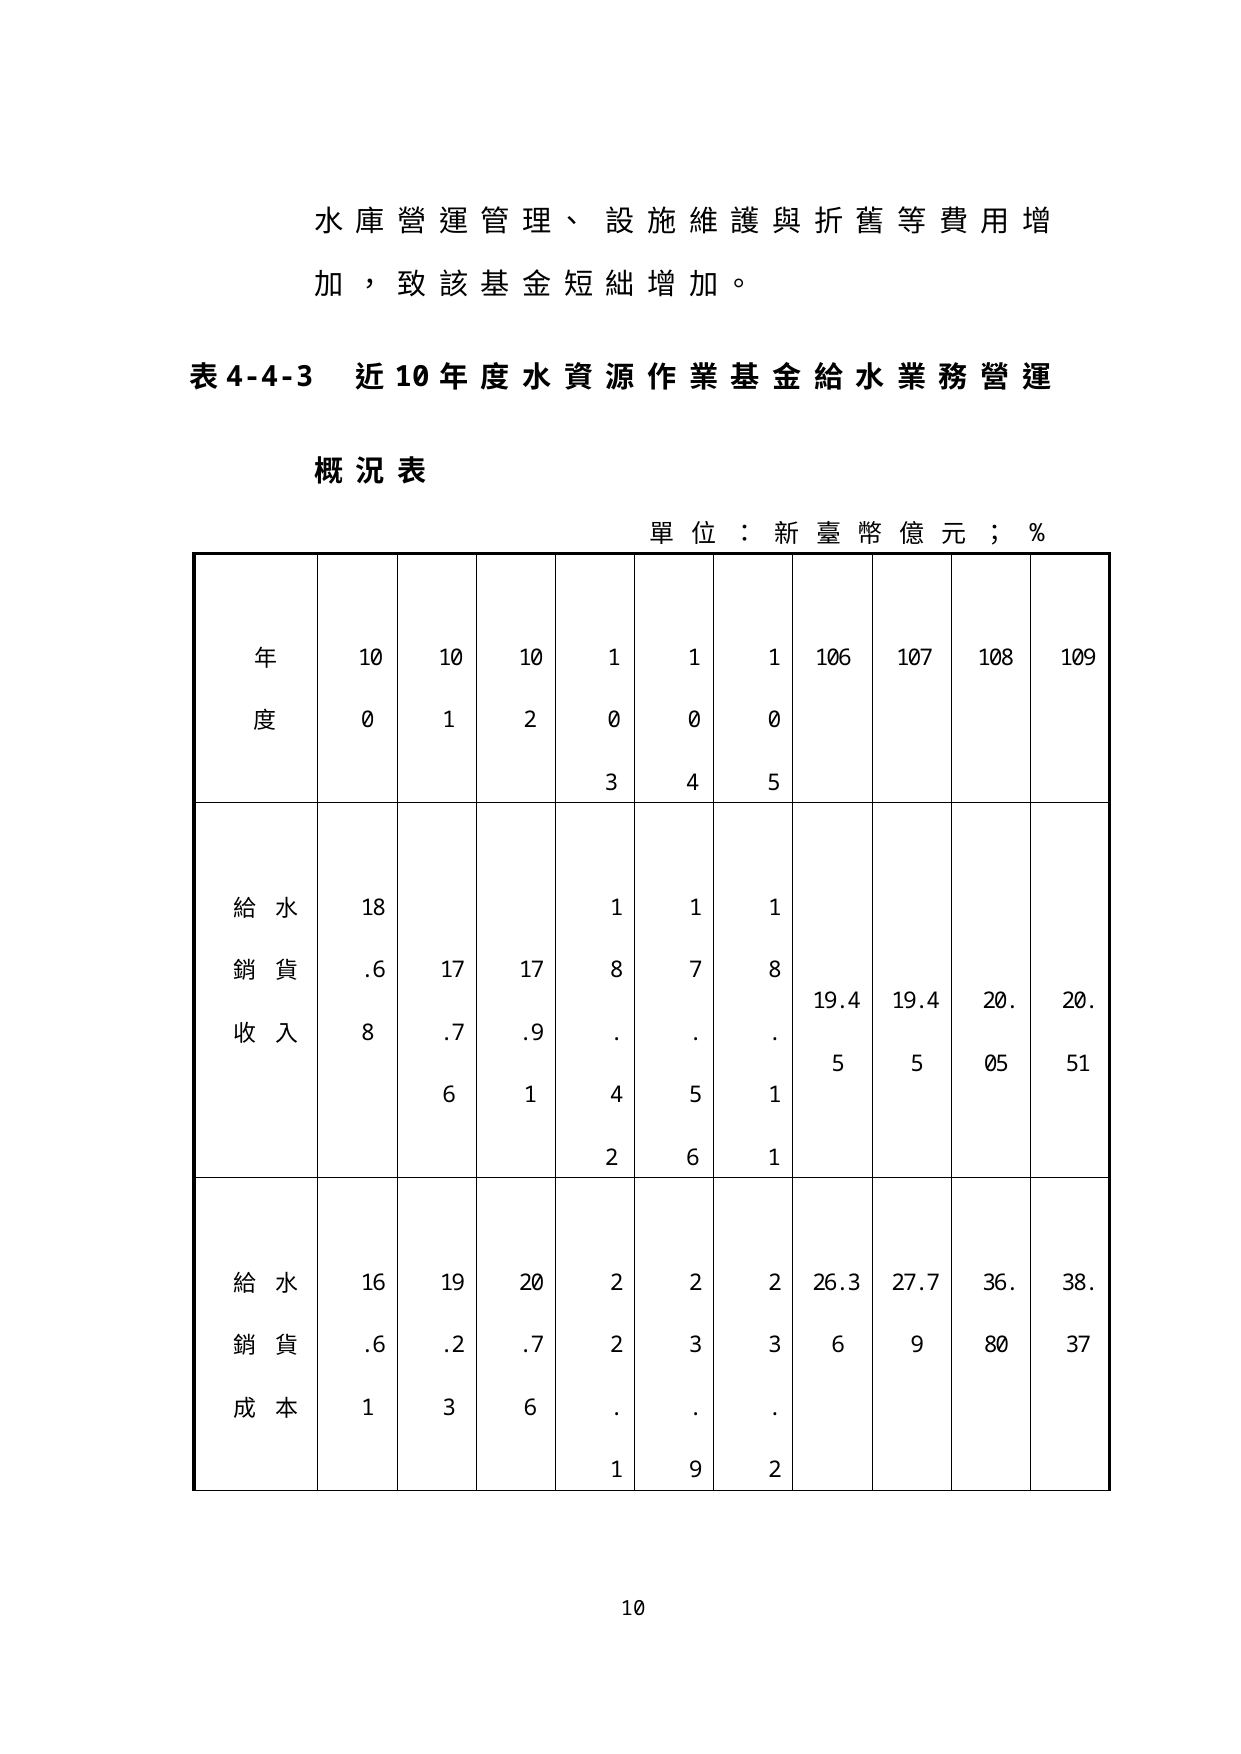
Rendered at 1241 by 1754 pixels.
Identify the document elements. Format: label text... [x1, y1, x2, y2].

table_cell 27.79 [873, 1178, 951, 1490]
table_cell 23.2 [714, 1178, 792, 1490]
table_cell 20.76 [477, 1178, 555, 1490]
table_header 101 [398, 555, 476, 802]
table_cell 18.68 [318, 803, 397, 1177]
table_header 104 [635, 555, 713, 802]
table_header 年度 [196, 555, 317, 802]
table_cell 19.45 [873, 803, 951, 1177]
table_header 100 [318, 555, 397, 802]
table_header 109 [1031, 555, 1108, 802]
table_cell 給水銷貨收入 [196, 803, 317, 1177]
table_cell 20.51 [1031, 803, 1108, 1177]
table_cell 18.42 [556, 803, 634, 1177]
table_header 103 [556, 555, 634, 802]
table_cell 19.45 [793, 803, 872, 1177]
table_cell 26.36 [793, 1178, 872, 1490]
table_cell 給水銷貨成本 [196, 1178, 317, 1490]
table_header 106 [793, 555, 872, 802]
table_header 107 [873, 555, 951, 802]
table_cell 22.1 [556, 1178, 634, 1490]
table_cell 19.23 [398, 1178, 476, 1490]
table_cell 17.91 [477, 803, 555, 1177]
table_header 108 [952, 555, 1030, 802]
table_cell 23.9 [635, 1178, 713, 1490]
table_cell 16.61 [318, 1178, 397, 1490]
table_cell 20.05 [952, 803, 1030, 1177]
table_header 102 [477, 555, 555, 802]
table_cell 18.11 [714, 803, 792, 1177]
table_cell 17.76 [398, 803, 476, 1177]
table_cell 17.56 [635, 803, 713, 1177]
text 表4-4-3 近10年度水資源作業基金給水業務營運概況表 [183, 302, 1058, 490]
text 1.水資源作業基金給水業務已連續9年虧損，且108年度起成本率高逾180%：有關政府所興建管理之水庫，依水利法第89之1條規定，後續使用費收入等納入「水資源作業基金」，專供水庫營運管理及維護之用；現行水利署主管14個水庫，分由所屬北、中、南區水資源局管理，該基金給水業務自101年度起已連續9年呈虧損，且成本率逐年上升，108及109年度已高逾180%(詳表4-4-3)；比較近5年度各區水資源局給水業務，中區水資源局105年度尚呈盈餘，106年度配合湖山水庫完工，陸續移撥資產至該基金營運，因折舊費用增加，106年度亦轉虧損。詢據水利署表示：主要為公共用水單價(平均每立方尺約1元)偏低無法完全反映成本，加以水庫營運管理、設施維護與折舊等費用增加，致該基金短絀增加。 [271, 177, 1058, 302]
table_cell 36.80 [952, 1178, 1030, 1490]
table_header 105 [714, 555, 792, 802]
text 單位：新臺幣億元；% [183, 490, 1058, 552]
table_cell 38.37 [1031, 1178, 1108, 1490]
